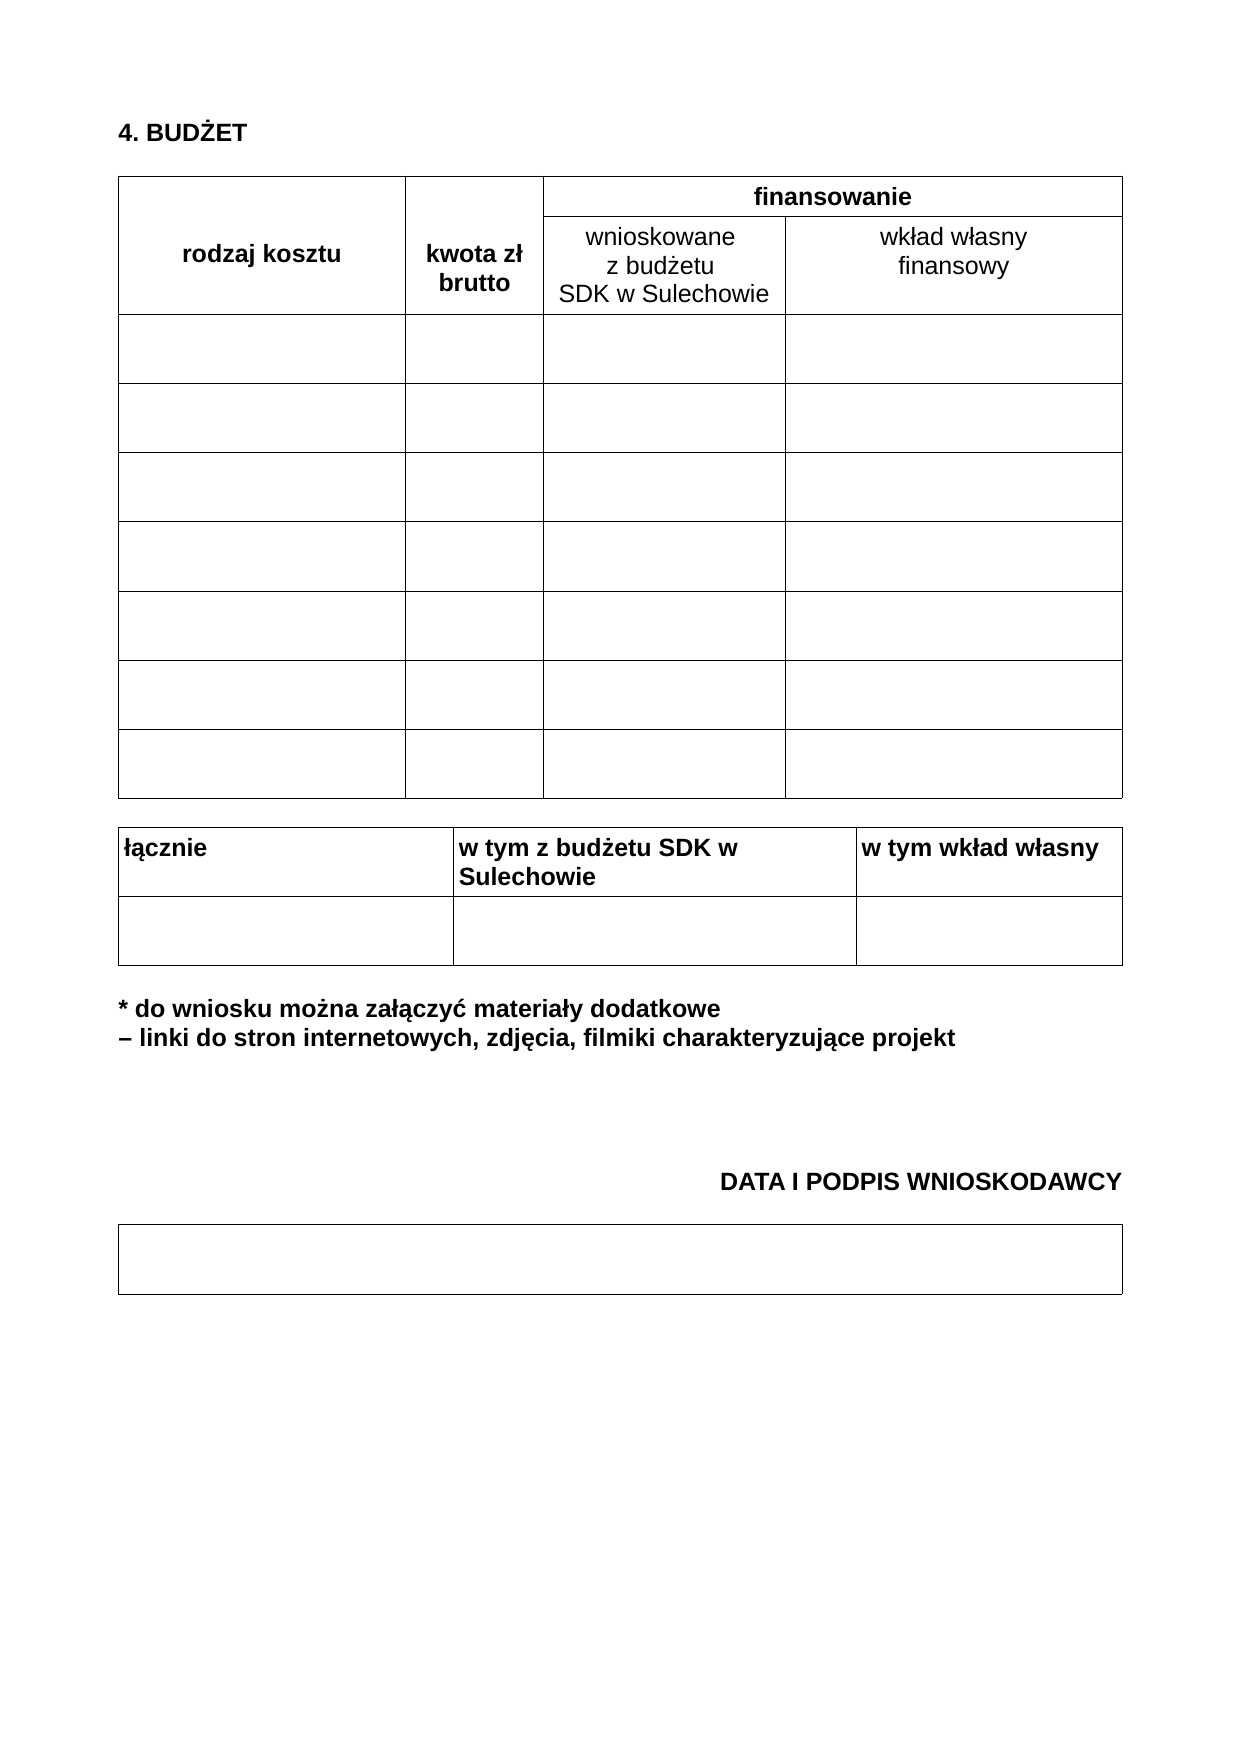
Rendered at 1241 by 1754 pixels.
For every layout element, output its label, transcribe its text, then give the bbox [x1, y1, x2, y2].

table_cell [544, 315, 785, 383]
table_cell [406, 661, 543, 729]
table_header [119, 1225, 1122, 1293]
table_cell [544, 453, 785, 521]
table_header w tym wkład własny [857, 828, 1122, 896]
table_cell [857, 897, 1122, 965]
table_cell [406, 592, 543, 660]
table_cell [544, 522, 785, 591]
table_cell [786, 453, 1122, 521]
table_cell [119, 897, 453, 965]
table_cell [406, 730, 543, 798]
table_cell [786, 384, 1122, 452]
table_cell [406, 384, 543, 452]
table_cell [119, 315, 405, 383]
table_cell [544, 592, 785, 660]
text – linki do stron internetowych, zdjęcia, filmiki charakteryzujące projekt [118, 1023, 1122, 1052]
text DATA I PODPIS WNIOSKODAWCY [118, 1167, 1122, 1196]
table_cell [786, 315, 1122, 383]
table_header rodzaj kosztu [119, 177, 405, 314]
text * do wniosku można załączyć materiały dodatkowe [118, 994, 1122, 1023]
table_header w tym z budżetu SDK w Sulechowie [454, 828, 856, 896]
table_cell [786, 592, 1122, 660]
table_cell [119, 522, 405, 591]
table_cell wkład własny finansowy [786, 217, 1122, 314]
table_cell [786, 730, 1122, 798]
table_cell [119, 384, 405, 452]
table_cell [119, 453, 405, 521]
table_cell [544, 730, 785, 798]
table_cell [119, 730, 405, 798]
table_cell [786, 661, 1122, 729]
table_header finansowanie [544, 177, 1122, 216]
table_cell [544, 384, 785, 452]
text 4. BUDŻET [118, 118, 1122, 147]
table_cell [406, 522, 543, 591]
table_header kwota zł brutto [406, 177, 543, 314]
table_cell [454, 897, 856, 965]
table_cell [406, 453, 543, 521]
table_cell [119, 661, 405, 729]
table_cell [544, 661, 785, 729]
table_header łącznie [119, 828, 453, 896]
table_cell [406, 315, 543, 383]
table_cell [786, 522, 1122, 591]
table_cell wnioskowane z budżetu SDK w Sulechowie [544, 217, 785, 314]
table_cell [119, 592, 405, 660]
